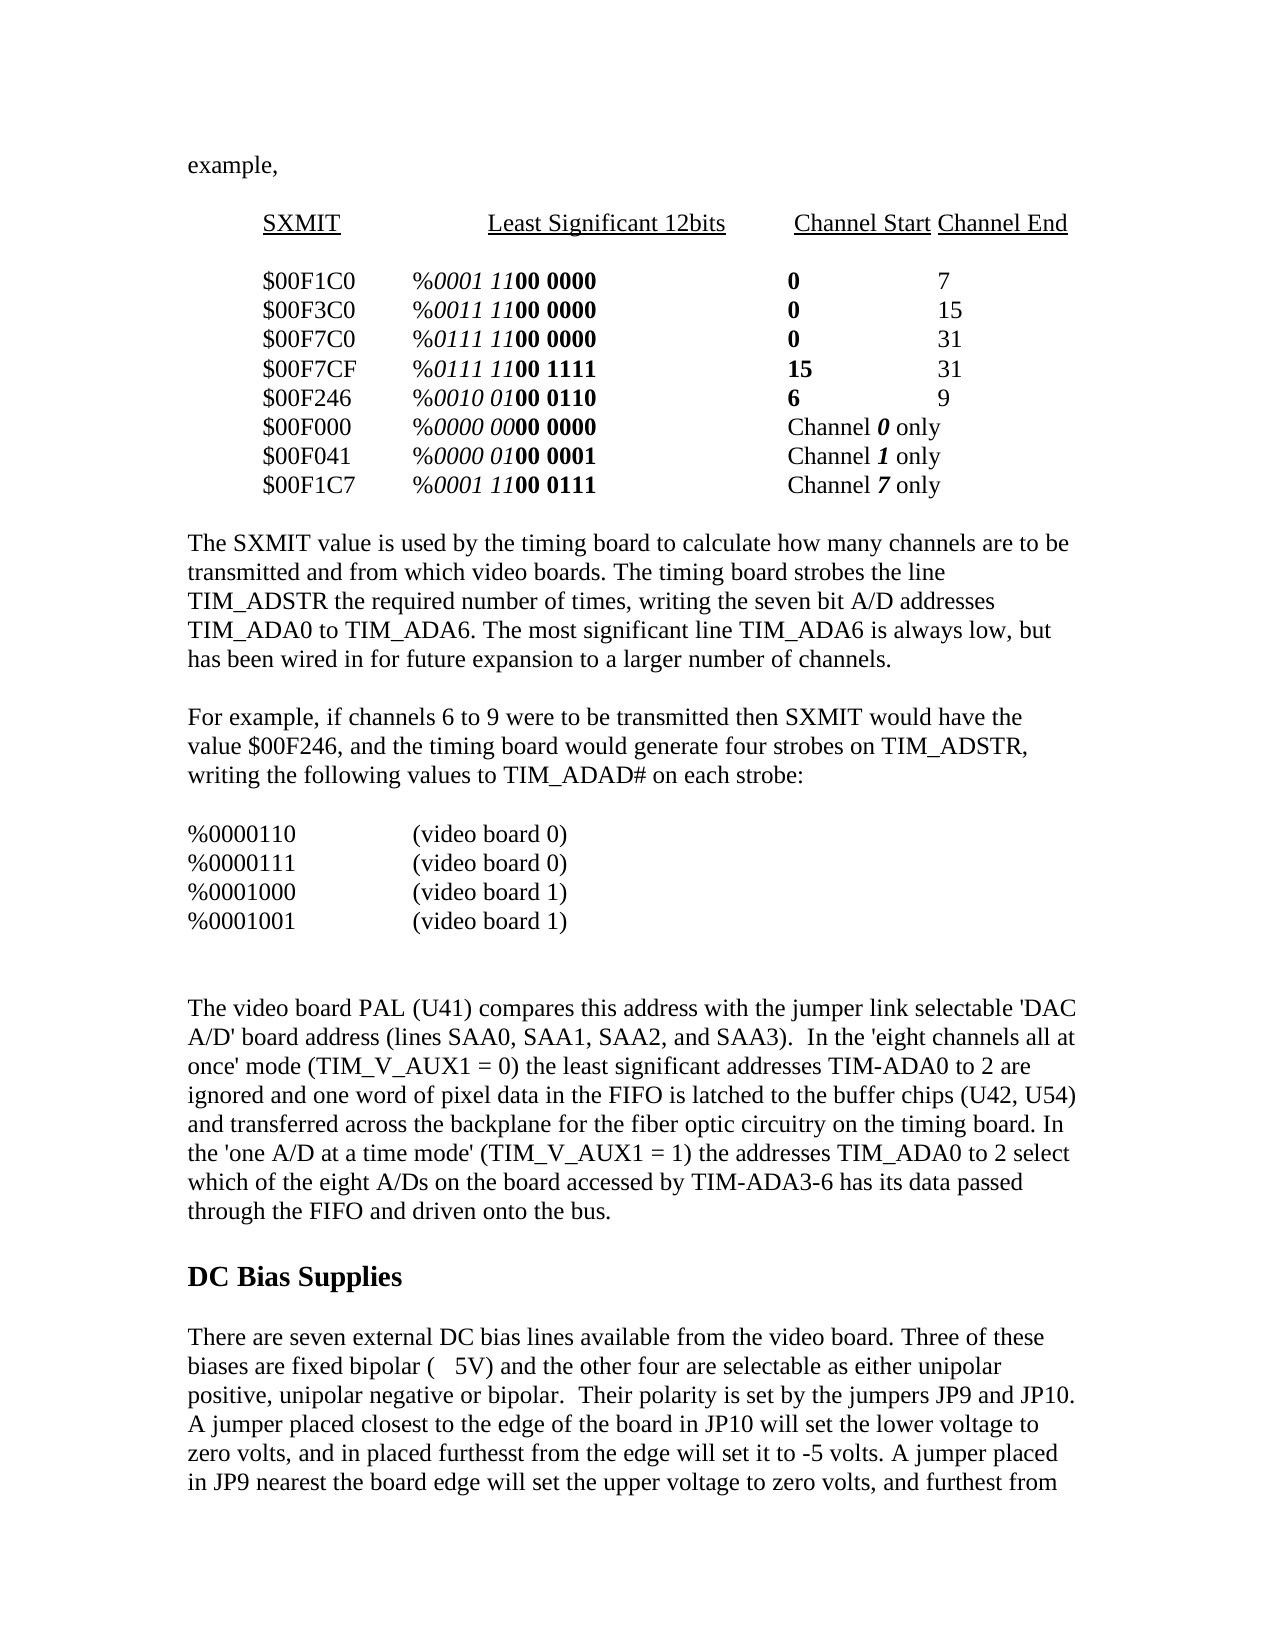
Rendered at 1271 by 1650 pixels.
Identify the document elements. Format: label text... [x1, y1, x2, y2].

text The SXMIT value is used by the timing board to calculate how many channels are to be transmitted and from which video boards. The timing board strobes the line TIM_ADSTR the required number of times, writing the seven bit A/D addresses TIM_ADA0 to TIM_ADA6. The most significant line TIM_ADA6 is always low, but has been wired in for future expansion to a larger number of channels. [187, 528, 1083, 673]
text $00F3C0 %0011 1100 0000 0 15 [187, 295, 1083, 324]
text %0000110 (video board 0) [187, 818, 1083, 847]
text %0001000 (video board 1) [187, 877, 1083, 906]
text %0001001 (video board 1) [187, 906, 1083, 935]
text $00F000 %0000 0000 0000 Channel 0 only [187, 412, 1083, 441]
text $00F1C7 %0001 1100 0111 Channel 7 only [187, 470, 1083, 499]
text For example, if channels 6 to 9 were to be transmitted then SXMIT would have the value $00F246, and the timing board would generate four strobes on TIM_ADSTR, writing the following values to TIM_ADAD# on each strobe: [187, 702, 1083, 789]
text The video board PAL (U41) compares this address with the jumper link selectable 'DAC A/D' board address (lines SAA0, SAA1, SAA2, and SAA3). In the 'eight channels all at once' mode (TIM_V_AUX1 = 0) the least significant addresses TIM-ADA0 to 2 are ignored and one word of pixel data in the FIFO is latched to the buffer chips (U42, U54) and transferred across the backplane for the fiber optic circuitry on the timing board. In the 'one A/D at a time mode' (TIM_V_AUX1 = 1) the addresses TIM_ADA0 to 2 select which of the eight A/Ds on the board accessed by TIM-ADA3-6 has its data passed through the FIFO and driven onto the bus. [187, 993, 1083, 1225]
text SXMIT Least Significant 12bits Channel Start Channel End [187, 208, 1083, 237]
text $00F1C0 %0001 1100 0000 0 7 [187, 266, 1083, 295]
text %0000111 (video board 0) [187, 847, 1083, 877]
text $00F041 %0000 0100 0001 Channel 1 only [187, 441, 1083, 470]
text $00F246 %0010 0100 0110 6 9 [187, 382, 1083, 412]
text example, [187, 150, 1083, 179]
text There are seven external DC bias lines available from the video board. Three of these biases are fixed bipolar (5V) and the other four are selectable as either unipolar positive, unipolar negative or bipolar. Their polarity is set by the jumpers JP9 and JP10. A jumper placed closest to the edge of the board in JP10 will set the lower voltage to zero volts, and in placed furthesst from the edge will set it to -5 volts. A jumper placed in JP9 nearest the board edge will set the upper voltage to zero volts, and furthest from [187, 1321, 1083, 1496]
text $00F7CF %0111 1100 1111 15 31 [187, 353, 1083, 382]
text DC Bias Supplies [187, 1259, 1083, 1292]
text $00F7C0 %0111 1100 0000 0 31 [187, 324, 1083, 353]
